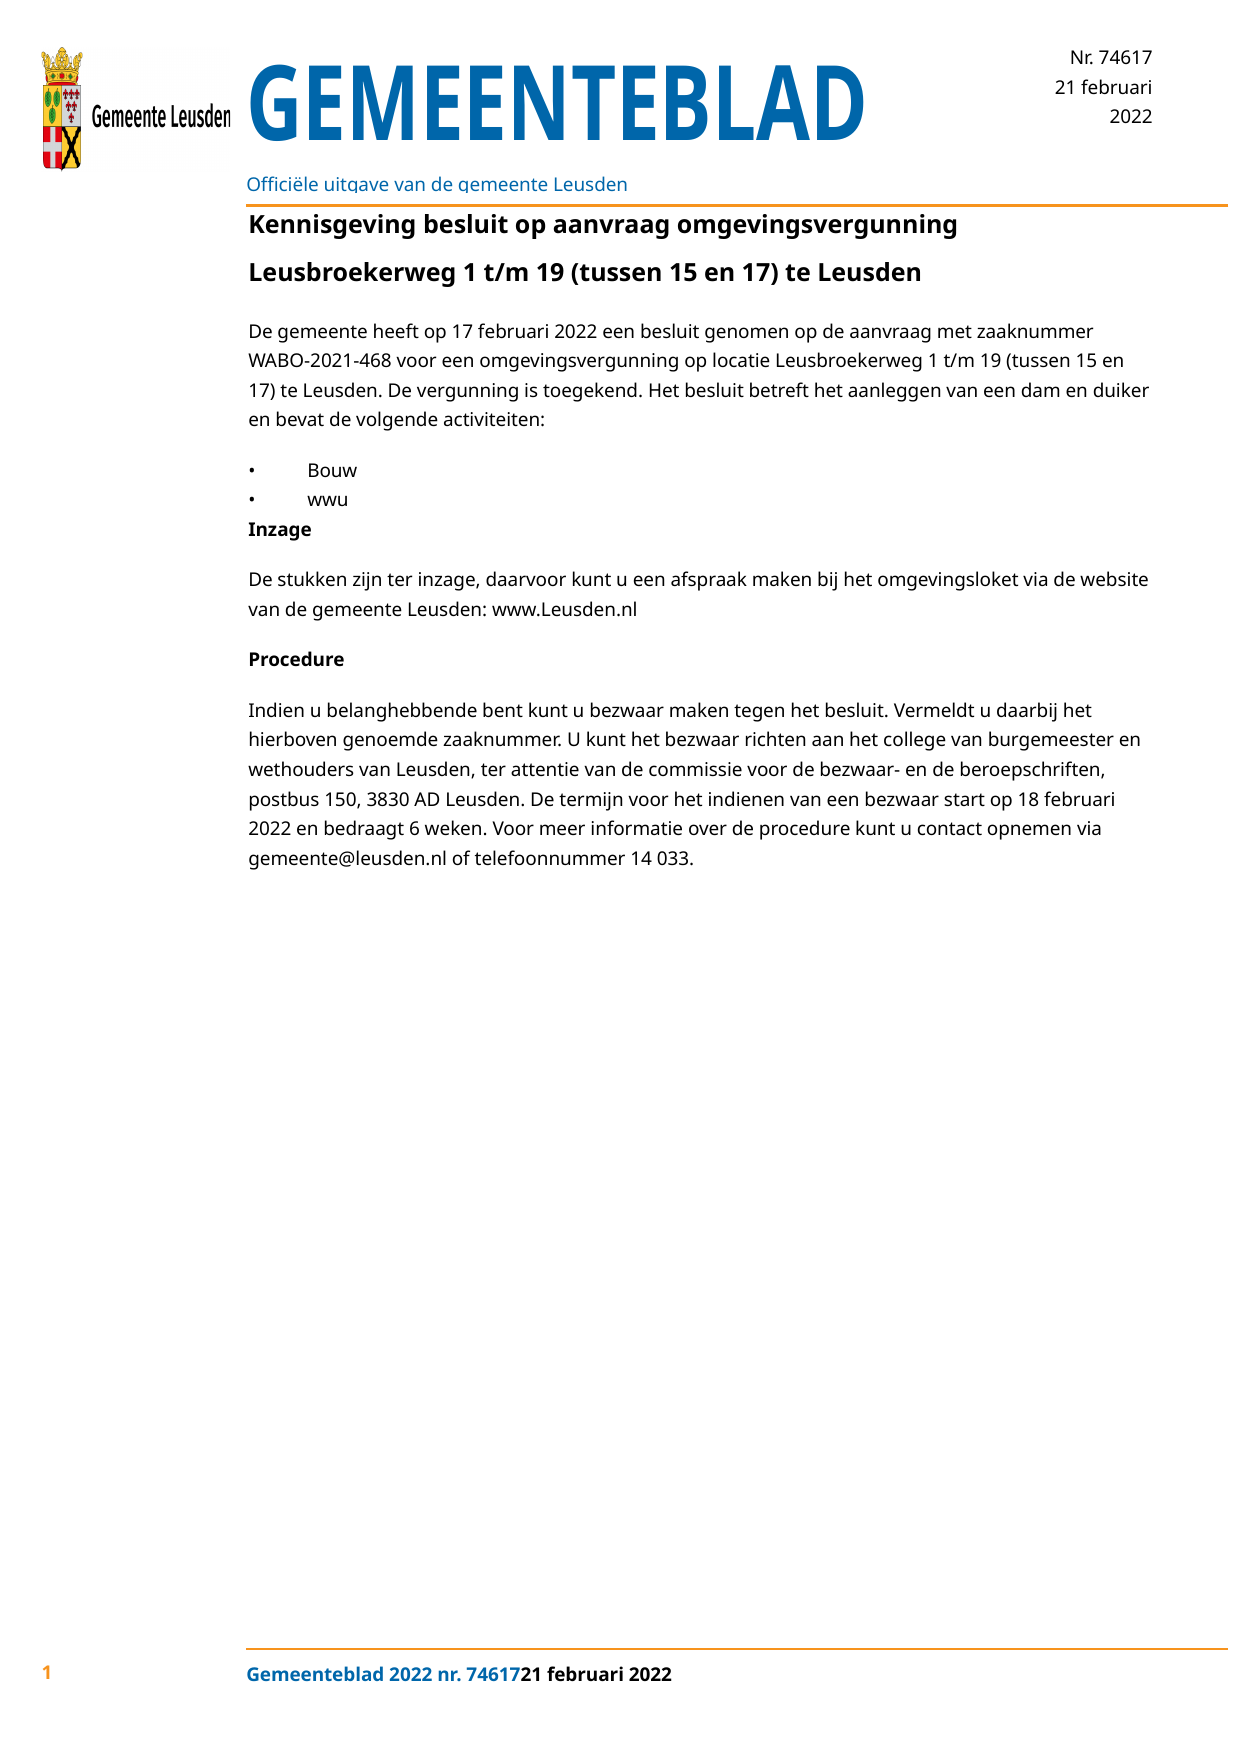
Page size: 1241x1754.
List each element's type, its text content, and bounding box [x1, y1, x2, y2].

text Procedure [248, 647, 1152, 672]
list Bouw [248, 457, 1152, 483]
text Inzage [248, 516, 1152, 542]
text Indien u belanghebbende bent kunt u bezwaar maken tegen het besluit. Vermeldt u daarbij het hierboven genoemde zaaknummer. U kunt het bezwaar richten aan het college van burgemeester en wethouders van Leusden, ter attentie van de commissie voor de bezwaar- en de beroepschriften, postbus 150, 3830 AD Leusden. De termijn voor het indienen van een bezwaar start op 18 februari 2022 en bedraagt 6 weken. Voor meer informatie over de procedure kunt u contact opnemen via gemeente@leusden.nl of telefoonnummer 14 033. [248, 697, 1152, 871]
picture [41, 47, 231, 172]
text Kennisgeving besluit op aanvraag omgevingsvergunning Leusbroekerweg 1 t/m 19 (tussen 15 en 17) te Leusden [248, 207, 1152, 288]
text De gemeente heeft op 17 februari 2022 een besluit genomen op de aanvraag met zaaknummer WABO-2021-468 voor een omgevingsvergunning op locatie Leusbroekerweg 1 t/m 19 (tussen 15 en 17) te Leusden. De vergunning is toegekend. Het besluit betreft het aanleggen van een dam en duiker en bevat de volgende activiteiten: [248, 318, 1152, 432]
list wwu [248, 487, 1152, 512]
text De stukken zijn ter inzage, daarvoor kunt u een afspraak maken bij het omgevingsloket via de website van de gemeente Leusden: www.Leusden.nl [248, 567, 1152, 622]
